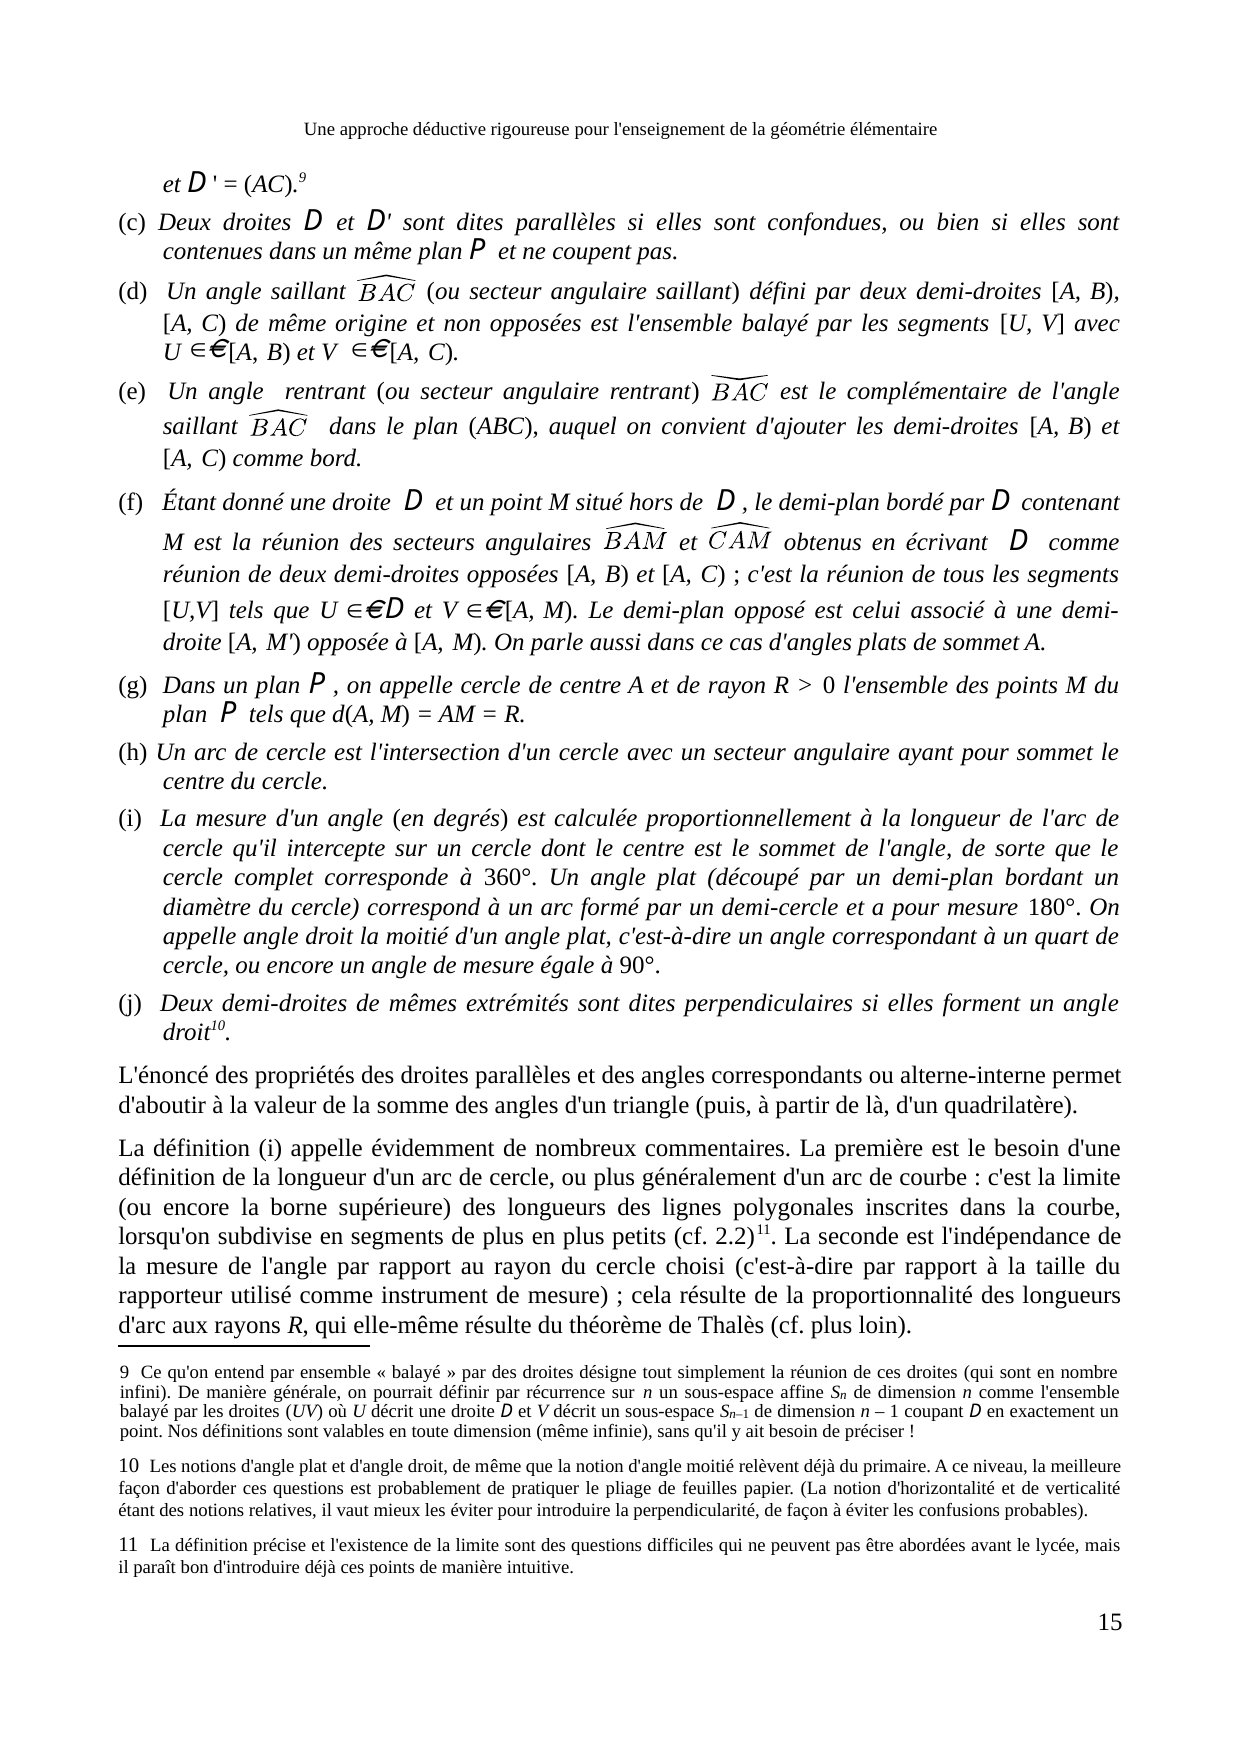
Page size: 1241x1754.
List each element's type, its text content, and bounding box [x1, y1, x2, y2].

text (f) Étant donné une droite D et un point M situé hors de D , le demi-plan bordé par D contenant M est la réunion des secteurs angulaires et obtenus en écrivant D comme réunion de deux demi-droites opposées [A, B) et [A, C) ; c'est la réunion de tous les segments [U,V] tels que U  D et V  [A, M). Le demi-plan opposé est celui associé à une demi-droite [A, M') opposée à [A, M). On parle aussi dans ce cas d'angles plats de sommet A. [118, 479, 1122, 656]
text La définition précise et l'existence de la limite sont des questions difficiles qui ne peuvent pas être abordées avant le lycée, mais il paraît bon d'introduire déjà ces points de manière intuitive. [118, 1532, 1122, 1578]
text (d) Un angle saillant (ou secteur angulaire saillant) défini par deux demi-droites [A, B), [A, C) de même origine et non opposées est l'ensemble balayé par les segments [U, V] avec U  [A, B) et V  [A, C). [118, 273, 1122, 366]
text (i) La mesure d'un angle (en degrés) est calculée proportionnellement à la longueur de l'arc de cercle qu'il intercepte sur un cercle dont le centre est le sommet de l'angle, de sorte que le cercle complet corresponde à 360°. Un angle plat (découpé par un demi-plan bordant un diamètre du cercle) correspond à un arc formé par un demi-cercle et a pour mesure 180°. On appelle angle droit la moitié d'un angle plat, c'est-à-dire un angle correspondant à un quart de cercle, ou encore un angle de mesure égale à 90°. [118, 803, 1122, 980]
text (b) Un plan P est un ensemble de points balayé par les droites (UV) telles que U décrit une droite D et V une droite D ', pour des droites D et D ' concourantes données dans l'espace. Si A, B, C sont 3 points non alignés, on note (ABC) le plan associé par exemple aux droites D = (AB) et D ' = (AC). [118, 169, 1122, 199]
text Les notions d'angle plat et d'angle droit, de même que la notion d'angle moitié relèvent déjà du primaire. A ce niveau, la meilleure façon d'aborder ces questions est probablement de pratiquer le pliage de feuilles papier. (La notion d'horizontalité et de verticalité étant des notions relatives, il vaut mieux les éviter pour introduire la perpendicularité, de façon à éviter les confusions probables). [118, 1453, 1122, 1520]
text (g) Dans un plan P , on appelle cercle de centre A et de rayon R > 0 l'ensemble des points M du plan P tels que d(A, M) = AM = R. [118, 670, 1122, 729]
text L'énoncé des propriétés des droites parallèles et des angles correspondants ou alterne-interne permet d'aboutir à la valeur de la somme des angles d'un triangle (puis, à partir de là, d'un quadrilatère). [118, 1060, 1122, 1119]
text (e) Un angle rentrant (ou secteur angulaire rentrant) est le complémentaire de l'angle saillant dans le plan (ABC), auquel on convient d'ajouter les demi-droites [A, B) et [A, C) comme bord. [118, 373, 1122, 472]
text (h) Un arc de cercle est l'intersection d'un cercle avec un secteur angulaire ayant pour sommet le centre du cercle. [118, 736, 1122, 795]
text (c) Deux droites D et D' sont dites parallèles si elles sont confondues, ou bien si elles sont contenues dans un même plan P et ne coupent pas. [118, 206, 1122, 265]
text (j) Deux demi-droites de mêmes extrémités sont dites perpendiculaires si elles forment un angle droit. [118, 988, 1122, 1047]
text Ce qu'on entend par ensemble « balayé » par des droites désigne tout simplement la réunion de ces droites (qui sont en nombre infini). De manière générale, on pourrait définir par récurrence sur n un sous-espace affine Sn de dimension n comme l'ensemble balayé par les droites (UV) où U décrit une droite D et V décrit un sous-espace Sn–1 de dimension n – 1 coupant D en exactement un point. Nos définitions sont valables en toute dimension (même infinie), sans qu'il y ait besoin de préciser ! [119, 1363, 1120, 1441]
text La définition (i) appelle évidemment de nombreux commentaires. La première est le besoin d'une définition de la longueur d'un arc de cercle, ou plus généralement d'un arc de courbe : c'est la limite (ou encore la borne supérieure) des longueurs des lignes polygonales inscrites dans la courbe, lorsqu'on subdivise en segments de plus en plus petits (cf. 2.2). La seconde est l'indépendance de la mesure de l'angle par rapport au rayon du cercle choisi (c'est-à-dire par rapport à la taille du rapporteur utilisé comme instrument de mesure) ; cela résulte de la proportionnalité des longueurs d'arc aux rayons R, qui elle-même résulte du théorème de Thalès (cf. plus loin). [118, 1133, 1122, 1339]
